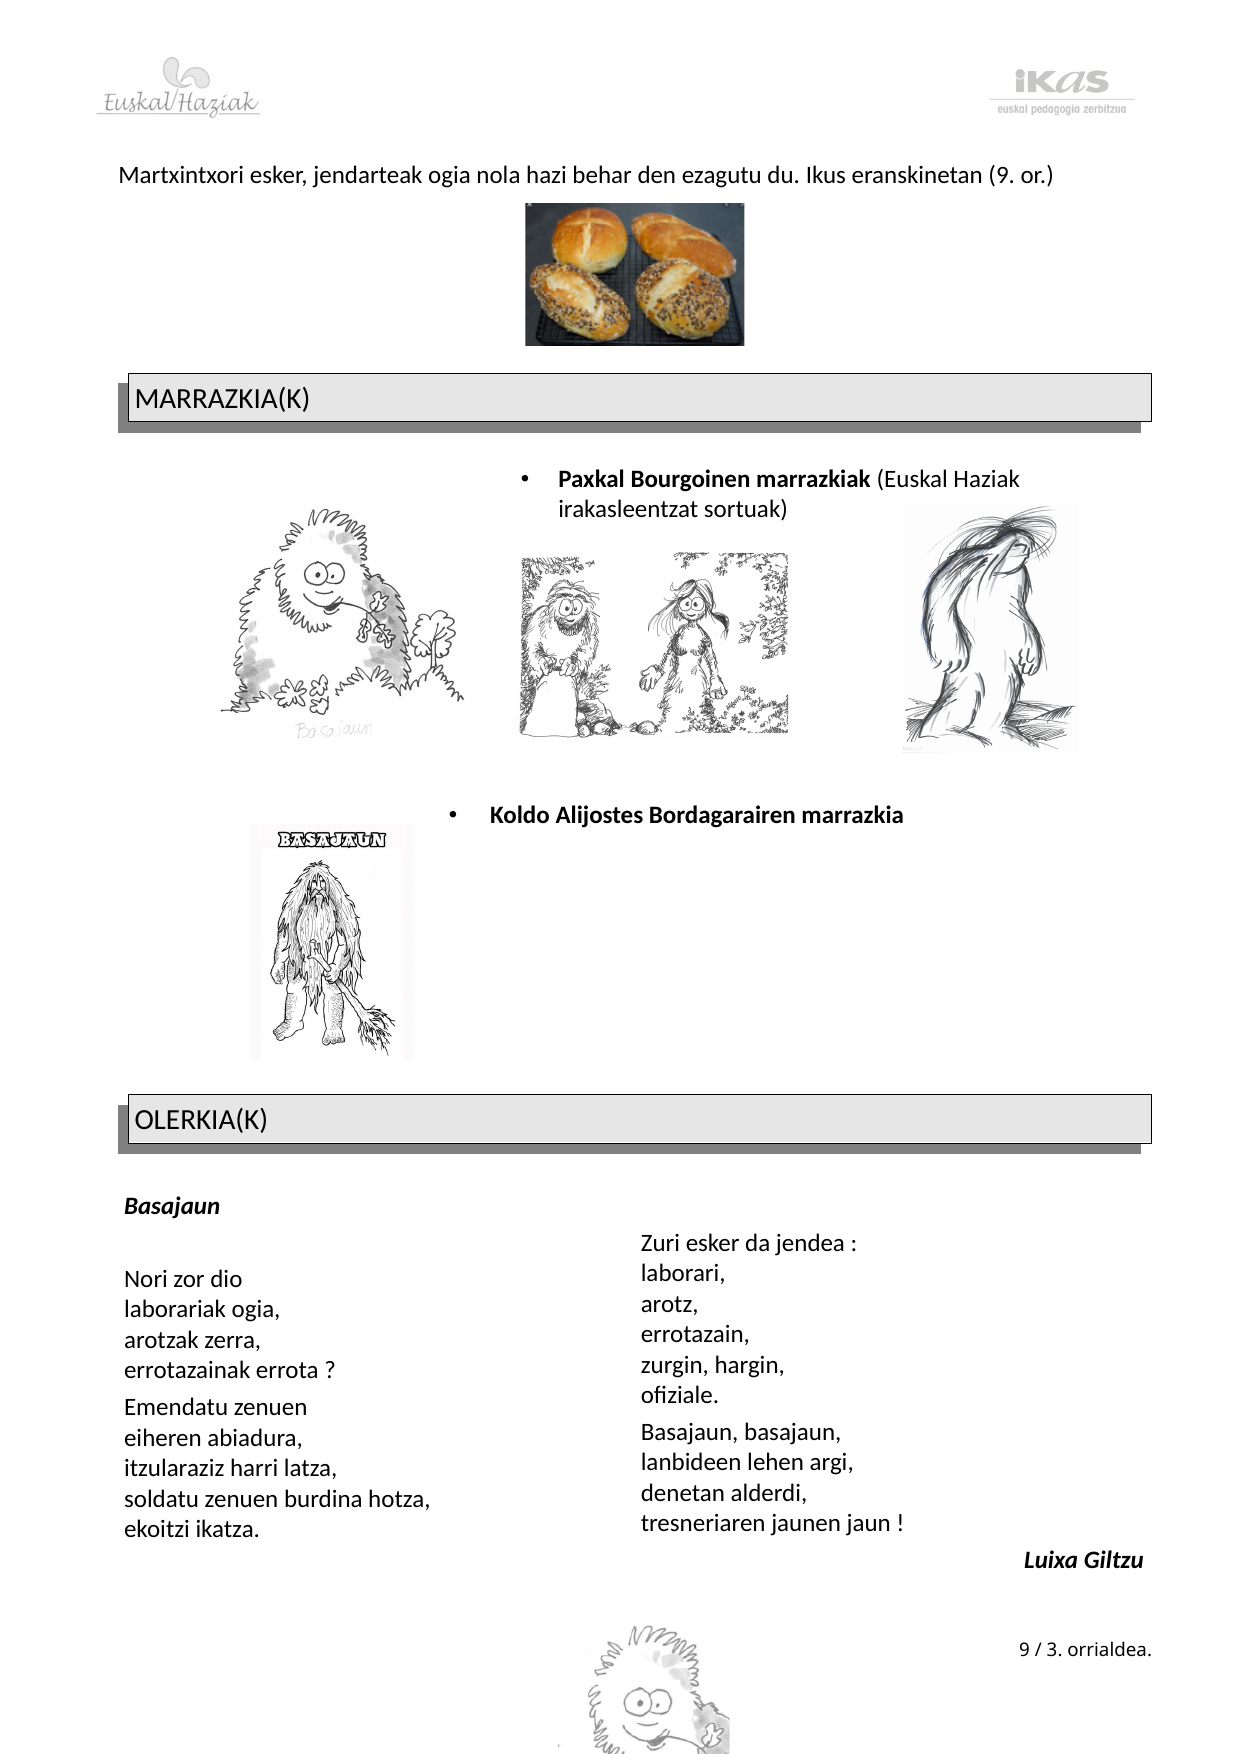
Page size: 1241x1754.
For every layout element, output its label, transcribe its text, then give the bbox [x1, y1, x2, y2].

picture [512, 541, 797, 742]
list Paxkal Bourgoinen marrazkiak (Euskal Haziak irakasleentzat sortuak) [156, 463, 1152, 524]
picture [987, 66, 1138, 118]
picture [558, 1619, 730, 1754]
picture [250, 824, 414, 1061]
picture [525, 203, 745, 346]
table_header OLERKIA(K) [129, 1095, 1151, 1142]
picture [901, 502, 1080, 754]
picture [211, 488, 484, 738]
table_header MARRAZKIA(K) [129, 374, 1151, 421]
list Koldo Alijostes Bordagarairen marrazkia [153, 799, 1152, 829]
table_header Basajaun Nori zor dio laborariak ogia, arotzak zerra, errotazainak errota ? Emendatu zenuen eiheren abiadura, itzularaziz harri latza, soldatu zenuen burdina hotza, ekoitzi ikatza. [118, 1185, 635, 1592]
picture [91, 54, 263, 120]
subtitle Martxintxori esker, jendarteak ogia nola hazi behar den ezagutu du. Ikus eranskinetan (9. or.) [118, 159, 1152, 190]
table_header Zuri esker da jendea : laborari, arotz, errotazain, zurgin, hargin, ofiziale. Basajaun, basajaun, lanbideen lehen argi, denetan alderdi, tresneriaren jaunen jaun ! Luixa Giltzu [635, 1185, 1152, 1592]
